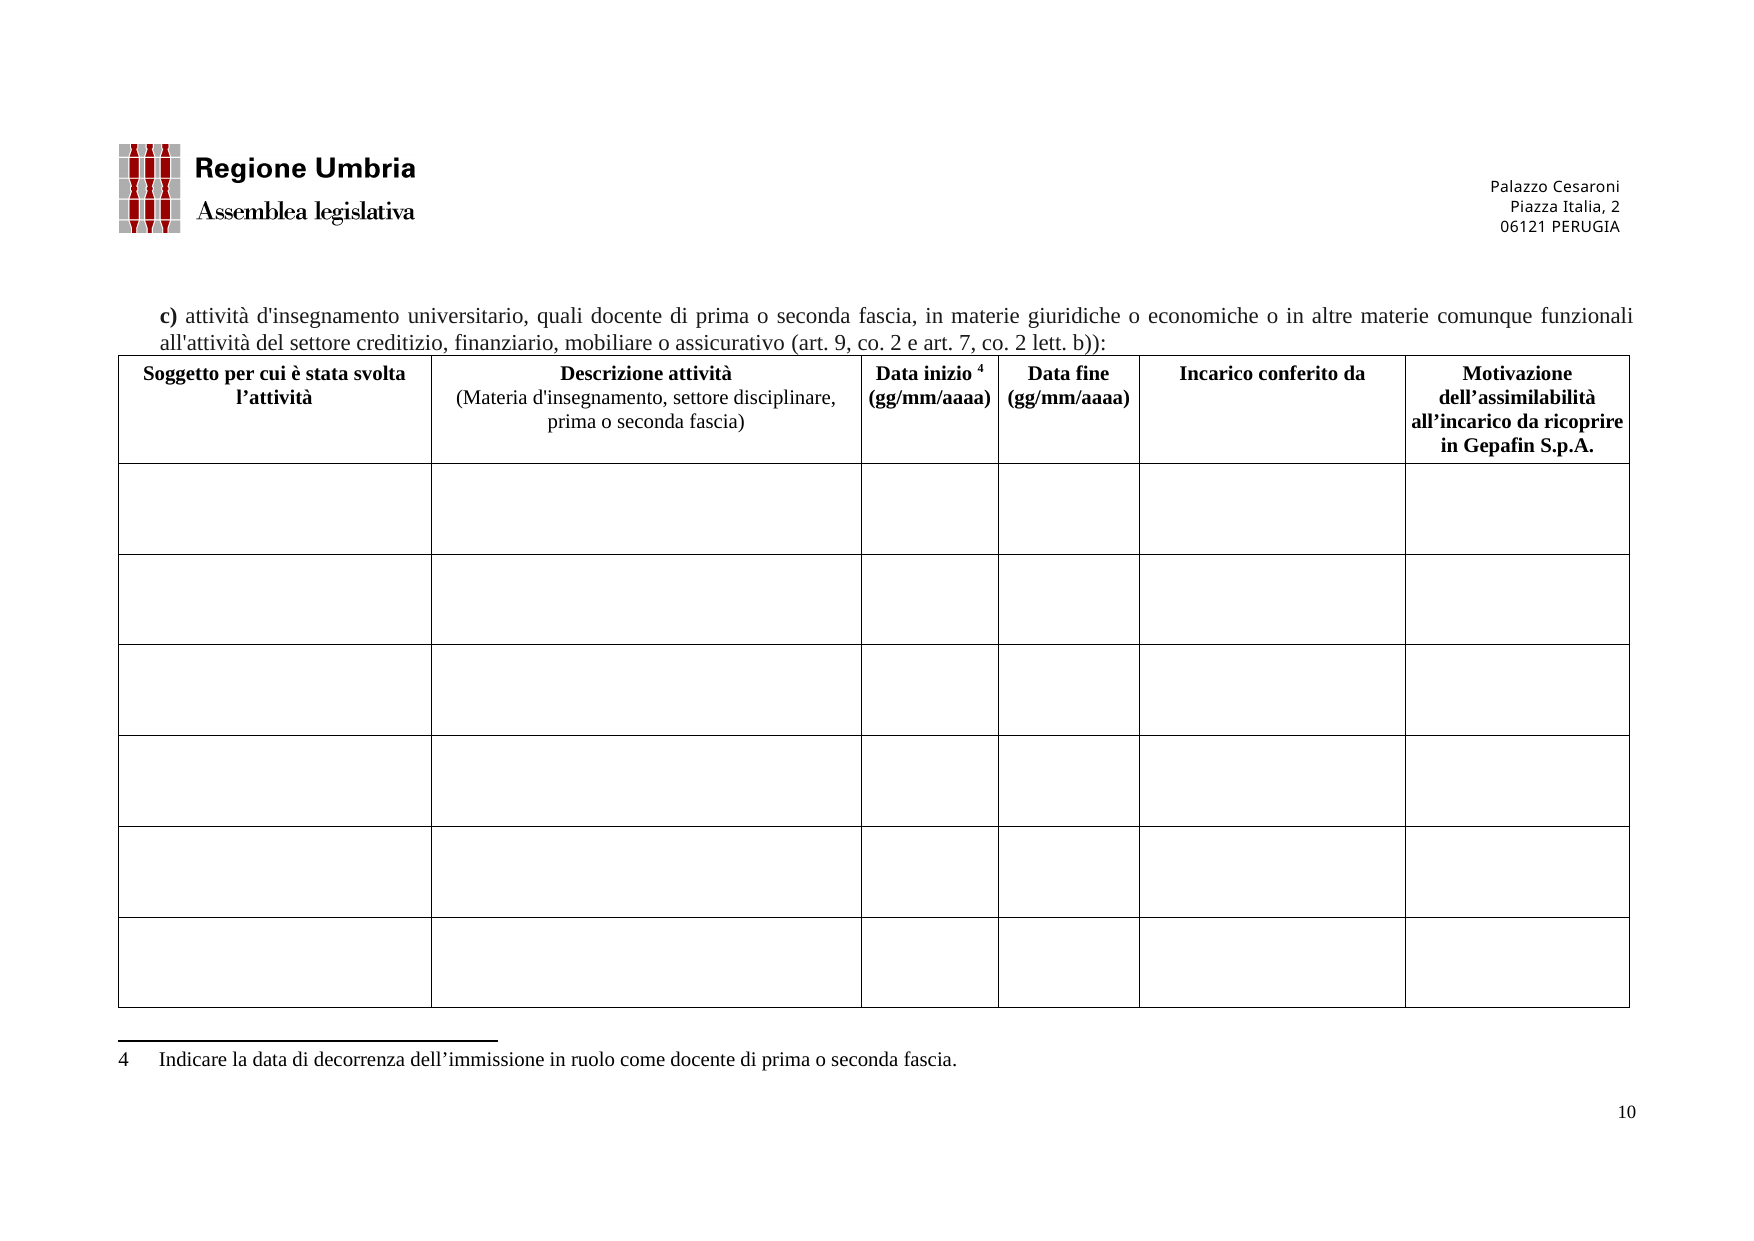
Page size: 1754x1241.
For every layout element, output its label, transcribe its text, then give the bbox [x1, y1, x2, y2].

table_cell [432, 645, 861, 735]
table_cell [432, 827, 861, 917]
table_cell [1406, 464, 1629, 554]
table_cell [1406, 736, 1629, 826]
table_cell [862, 827, 998, 917]
table_cell [862, 555, 998, 644]
text c) attività d'insegnamento universitario, quali docente di prima o seconda fascia, in materie giuridiche o economiche o in altre materie comunque funzionali all'attività del settore creditizio, finanziario, mobiliare o assicurativo (art. 9, co. 2 e art. 7, co. 2 lett. b)): [159, 302, 1636, 355]
table_cell [1406, 827, 1629, 917]
table_cell [999, 827, 1139, 917]
table_cell [1140, 645, 1405, 735]
table_cell [432, 918, 861, 1007]
table_cell [1140, 555, 1405, 644]
table_cell [119, 736, 431, 826]
picture [120, 144, 413, 233]
table_header Descrizione attività (Materia d'insegnamento, settore disciplinare, prima o seconda fascia) [432, 356, 861, 463]
table_header Data fine (gg/mm/aaaa) [999, 356, 1139, 463]
table_header Data inizio (gg/mm/aaaa) [862, 356, 998, 463]
table_cell [1140, 464, 1405, 554]
table_cell [1406, 918, 1629, 1007]
table_cell [1140, 827, 1405, 917]
table_cell [999, 918, 1139, 1007]
table_cell [862, 645, 998, 735]
table_cell [119, 464, 431, 554]
table_cell [999, 464, 1139, 554]
table_cell [119, 918, 431, 1007]
table_header Incarico conferito da [1140, 356, 1405, 463]
table_cell [119, 645, 431, 735]
table_cell [1406, 555, 1629, 644]
table_cell [862, 918, 998, 1007]
table_cell [999, 645, 1139, 735]
table_cell [862, 464, 998, 554]
table_cell [999, 736, 1139, 826]
table_cell [1140, 918, 1405, 1007]
table_cell [999, 555, 1139, 644]
table_cell [432, 464, 861, 554]
table_cell [1140, 736, 1405, 826]
table_cell [119, 827, 431, 917]
table_header Soggetto per cui è stata svolta l’attività [119, 356, 431, 463]
table_cell [119, 555, 431, 644]
table_cell [432, 736, 861, 826]
table_cell [432, 555, 861, 644]
table_cell [862, 736, 998, 826]
table_cell [1406, 645, 1629, 735]
table_header Motivazione dell’assimilabilità all’incarico da ricoprire in Gepafin S.p.A. [1406, 356, 1629, 463]
